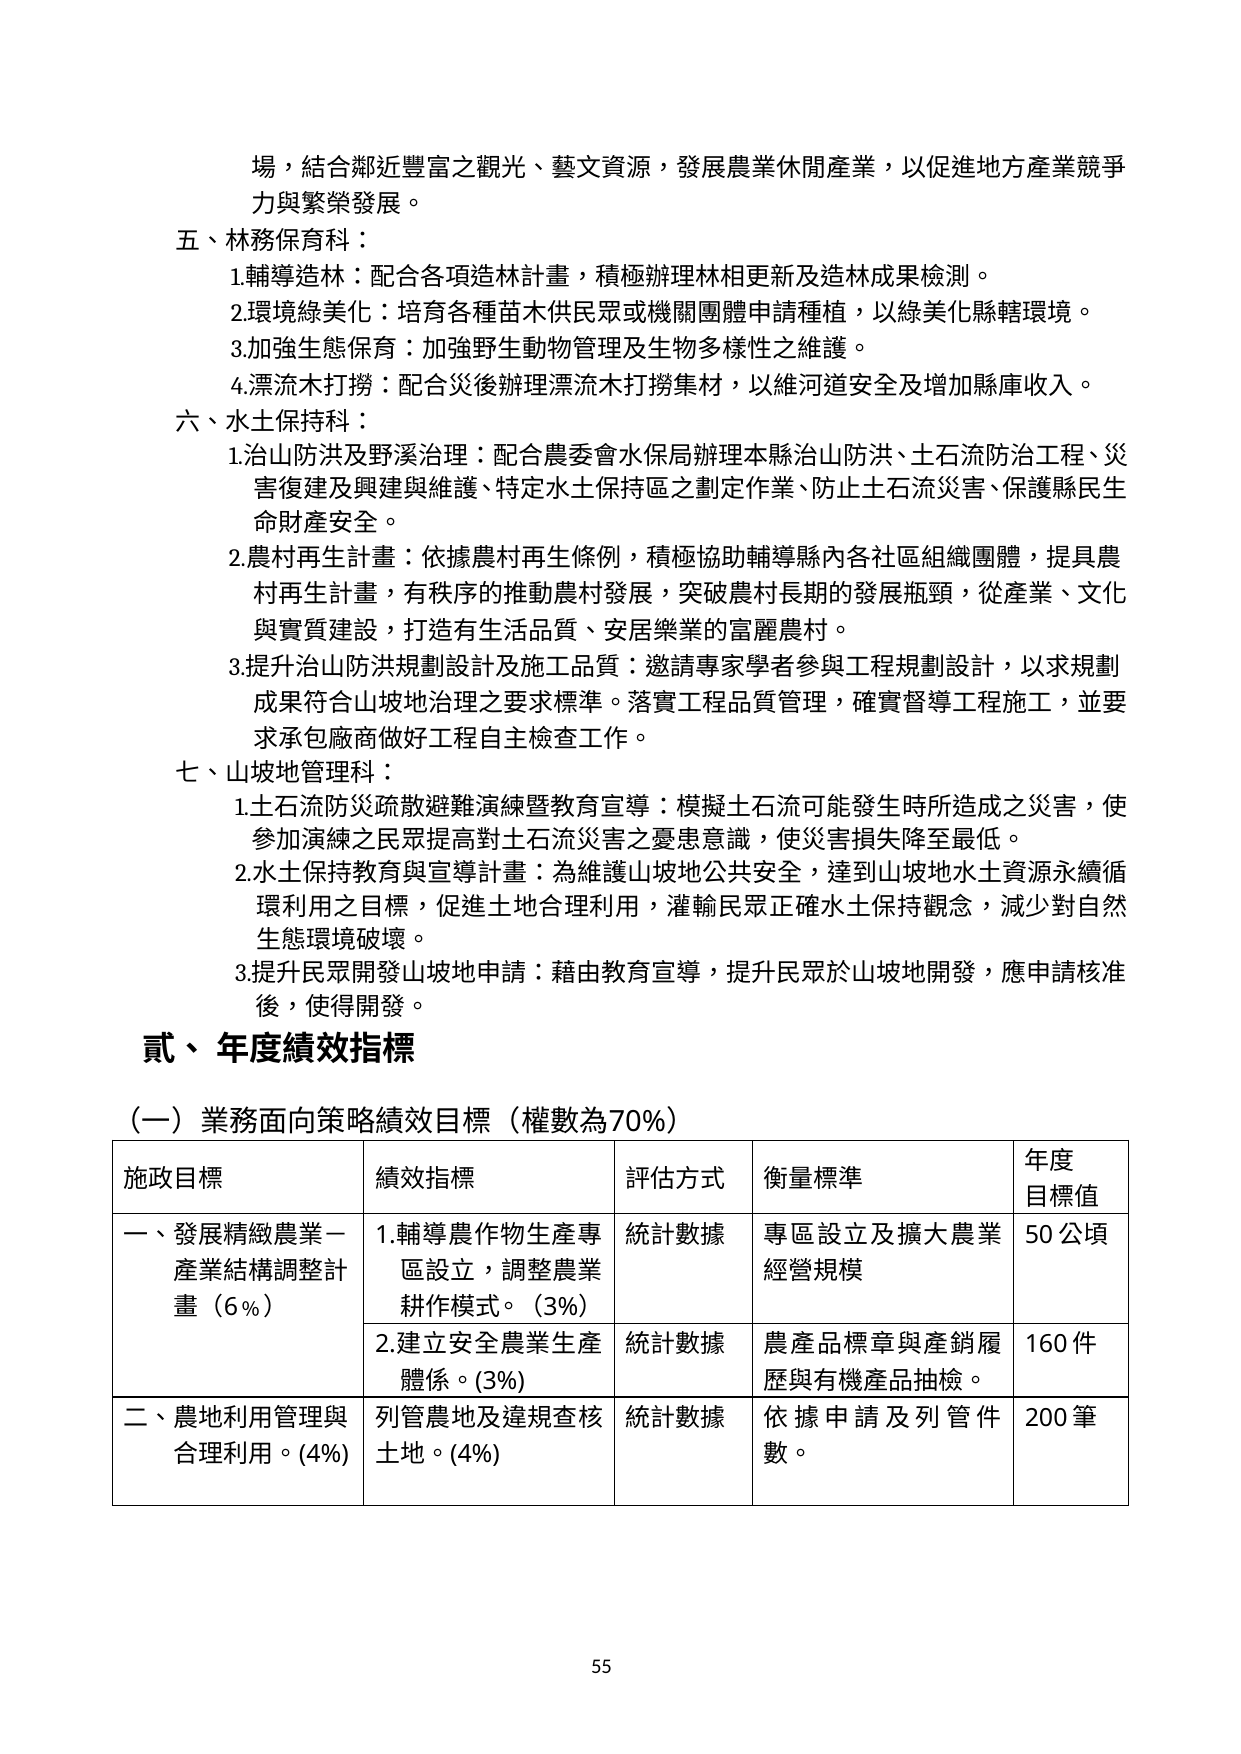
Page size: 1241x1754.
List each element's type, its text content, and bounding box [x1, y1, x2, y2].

text 五、林務保育科： [112, 220, 1128, 256]
text 3.提升治山防洪規劃設計及施工品質：邀請專家學者參與工程規劃設計，以求規劃成果符合山坡地治理之要求標準。落實工程品質管理，確實督導工程施工，並要求承包廠商做好工程自主檢查工作。 [229, 646, 1128, 755]
text 2.水土保持教育與宣導計畫：為維護山坡地公共安全，達到山坡地水土資源永續循環利用之目標，促進土地合理利用，灌輸民眾正確水土保持觀念，減少對自然生態環境破壞。 [235, 855, 1128, 955]
table_cell 200筆 [1014, 1398, 1128, 1505]
table_header 施政目標 [113, 1141, 363, 1213]
table_cell 列管農地及違規查核土地。(4%) [364, 1398, 614, 1505]
table_cell 2.建立安全農業生產體係。(3%) [364, 1324, 614, 1396]
text 1.治山防洪及野溪治理：配合農委會水保局辦理本縣治山防洪、土石流防治工程、災害復建及興建與維護、特定水土保持區之劃定作業、防止土石流災害、保護縣民生命財產安全。 [229, 438, 1128, 538]
text 1.土石流防災疏散避難演練暨教育宣導：模擬土石流可能發生時所造成之災害，使參加演練之民眾提高對土石流災害之憂患意識，使災害損失降至最低。 [235, 788, 1128, 855]
text （一）業務面向策略績效目標（權數為70%） [112, 1097, 1128, 1139]
table_cell 統計數據 [615, 1324, 752, 1396]
table_header 績效指標 [364, 1141, 614, 1213]
table_cell 統計數據 [615, 1398, 752, 1505]
text 場，結合鄰近豐富之觀光、藝文資源，發展農業休閒產業，以促進地方產業競爭力與繁榮發展。 [232, 148, 1128, 220]
text 4.漂流木打撈：配合災後辦理漂流木打撈集材，以維河道安全及增加縣庫收入。 [175, 365, 1128, 401]
table_cell 統計數據 [615, 1214, 752, 1323]
text 3.加強生態保育：加強野生動物管理及生物多樣性之維護。 [175, 329, 1128, 365]
text 1.輔導造林：配合各項造林計畫，積極辦理林相更新及造林成果檢測。 [175, 256, 1128, 293]
table_cell 依據申請及列管件數。 [753, 1398, 1013, 1505]
table_header 年度 目標值 [1014, 1141, 1128, 1213]
table_cell 專區設立及擴大農業經營規模 [753, 1214, 1013, 1323]
table_header 衡量標準 [753, 1141, 1013, 1213]
text 七、山坡地管理科： [162, 755, 1128, 788]
table_header 評估方式 [615, 1141, 752, 1213]
text 六、水土保持科： [175, 401, 1128, 438]
table_cell 1.輔導農作物生產專區設立，調整農業耕作模式。（3%） [364, 1214, 614, 1323]
text 2.環境綠美化：培育各種苗木供民眾或機關團體申請種植，以綠美化縣轄環境。 [175, 293, 1128, 329]
table_cell 50公頃 [1014, 1214, 1128, 1323]
table_cell 農產品標章與產銷履歷與有機產品抽檢。 [753, 1324, 1013, 1396]
subtitle 年度績效指標 [142, 1022, 1128, 1070]
text 3.提升民眾開發山坡地申請：藉由教育宣導，提升民眾於山坡地開發，應申請核准後，使得開發。 [235, 955, 1128, 1022]
table_cell 二、農地利用管理與合理利用。(4%) [113, 1398, 363, 1505]
table_cell 160件 [1014, 1324, 1128, 1396]
table_cell 一、發展精緻農業－產業結構調整計畫（6﹪） [113, 1214, 363, 1396]
text 2.農村再生計畫：依據農村再生條例，積極協助輔導縣內各社區組織團體，提具農村再生計畫，有秩序的推動農村發展，突破農村長期的發展瓶頸，從產業、文化與實質建設，打造有生活品質、安居樂業的富麗農村。 [229, 538, 1128, 646]
